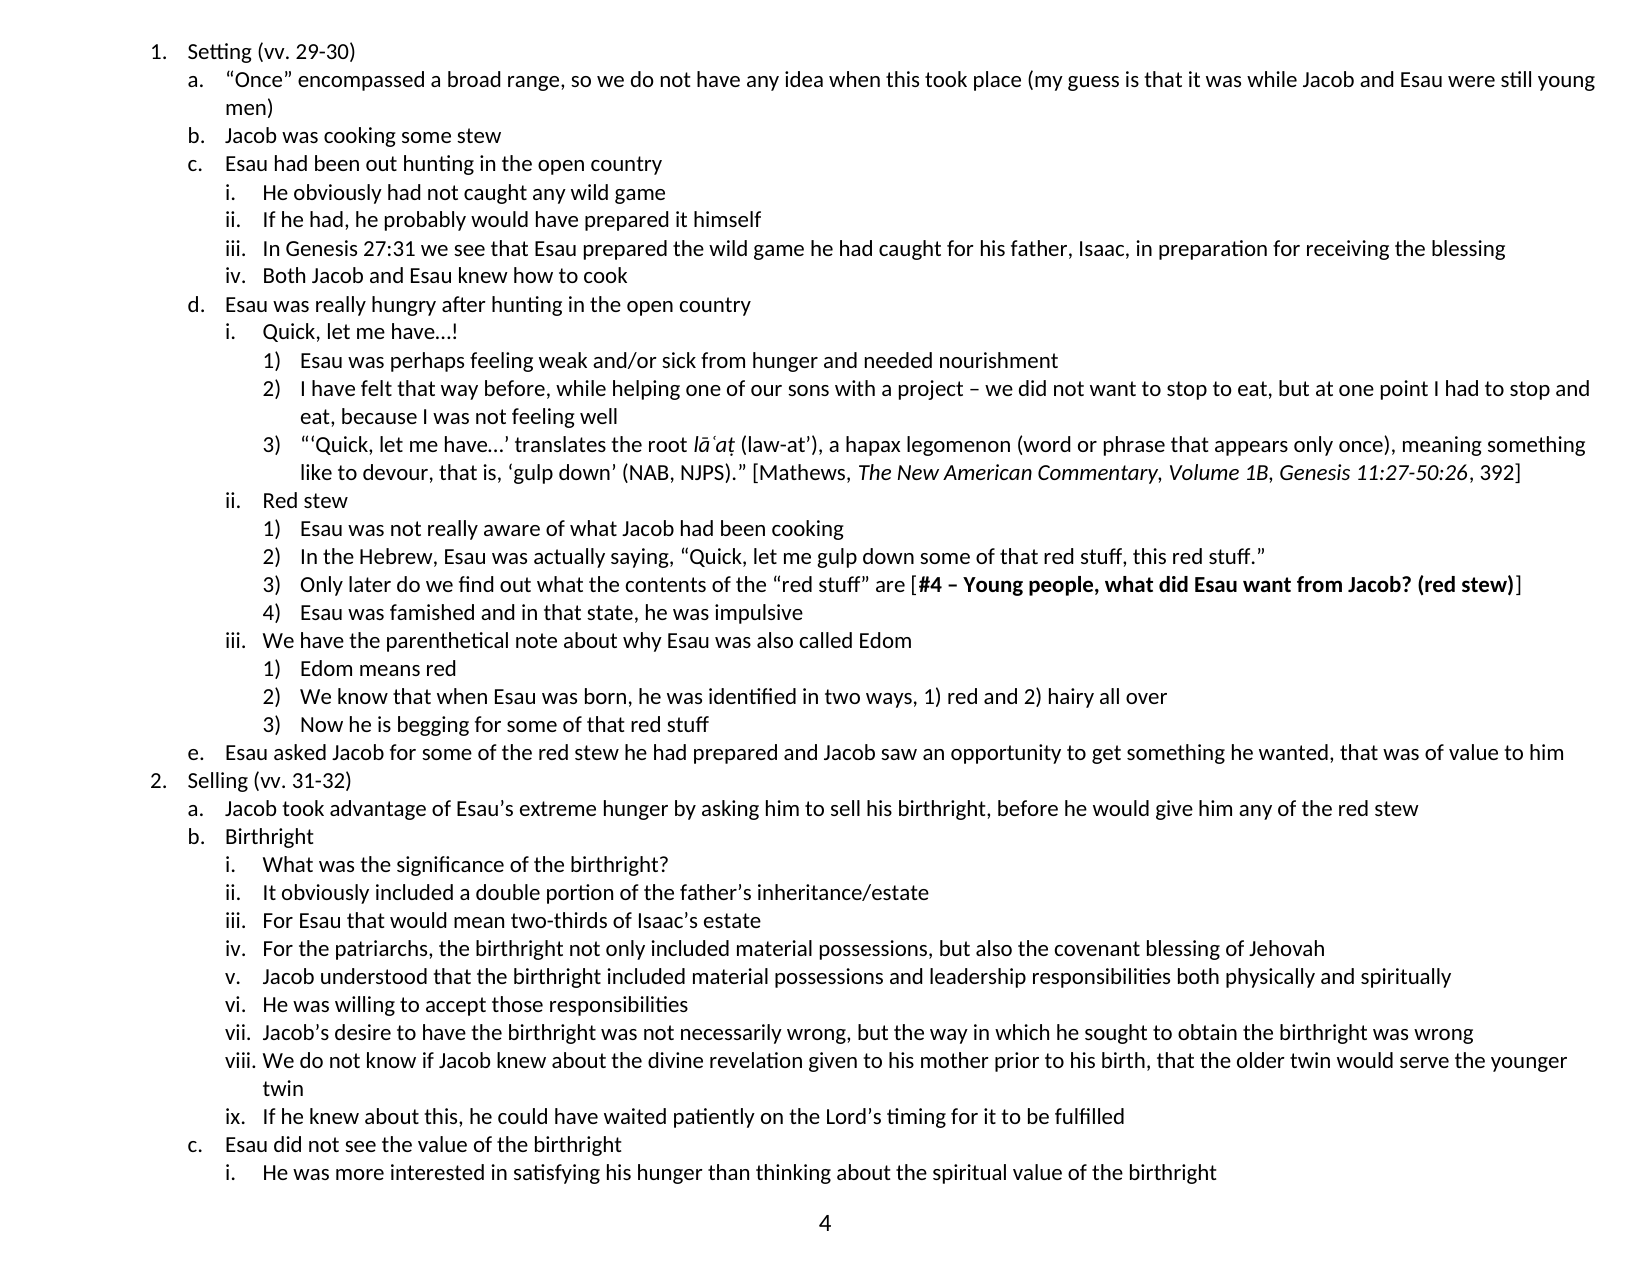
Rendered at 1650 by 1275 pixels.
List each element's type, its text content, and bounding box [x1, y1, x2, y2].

list Quick, let me have…! [225, 318, 1612, 346]
list In Genesis 27:31 we see that Esau prepared the wild game he had caught for his father, Isaac, in preparation for receiving the blessing [225, 234, 1612, 262]
list Esau did not see the value of the birthright [187, 1130, 1612, 1158]
list Esau was famished and in that state, he was impulsive [262, 598, 1612, 626]
list He was more interested in satisfying his hunger than thinking about the spiritual value of the birthright [225, 1158, 1612, 1186]
list Esau was really hungry after hunting in the open country [187, 290, 1612, 318]
list He was willing to accept those responsibilities [225, 990, 1612, 1018]
list “‘Quick, let me have…’ translates the root lāʿaṭ (law-at’), a hapax legomenon (word or phrase that appears only once), meaning something like to devour, that is, ‘gulp down’ (NAB, NJPS).” [Mathews, The New American Commentary, Volume 1B, Genesis 11:27-50:26, 392] [262, 430, 1612, 486]
list “Once” encompassed a broad range, so we do not have any idea when this took place (my guess is that it was while Jacob and Esau were still young men) [187, 66, 1612, 122]
list Jacob’s desire to have the birthright was not necessarily wrong, but the way in which he sought to obtain the birthright was wrong [225, 1018, 1612, 1046]
list Both Jacob and Esau knew how to cook [225, 262, 1612, 290]
list For the patriarchs, the birthright not only included material possessions, but also the covenant blessing of Jehovah [225, 934, 1612, 962]
list Jacob was cooking some stew [187, 122, 1612, 149]
list We do not know if Jacob knew about the divine revelation given to his mother prior to his birth, that the older twin would serve the younger twin [225, 1046, 1612, 1102]
list If he knew about this, he could have waited patiently on the Lord’s timing for it to be fulfilled [225, 1102, 1612, 1130]
list Esau was perhaps feeling weak and/or sick from hunger and needed nourishment [262, 346, 1612, 374]
list We have the parenthetical note about why Esau was also called Edom [225, 626, 1612, 654]
list If he had, he probably would have prepared it himself [225, 206, 1612, 234]
list Red stew [225, 486, 1612, 514]
list Setting (vv. 29-30) [150, 37, 1612, 66]
list It obviously included a double portion of the father’s inheritance/estate [225, 878, 1612, 906]
list Selling (vv. 31-32) [150, 766, 1612, 794]
list Jacob took advantage of Esau’s extreme hunger by asking him to sell his birthright, before he would give him any of the red stew [187, 794, 1612, 822]
list Esau was not really aware of what Jacob had been cooking [262, 514, 1612, 542]
list Esau asked Jacob for some of the red stew he had prepared and Jacob saw an opportunity to get something he wanted, that was of value to him [187, 738, 1612, 766]
list Jacob understood that the birthright included material possessions and leadership responsibilities both physically and spiritually [225, 962, 1612, 990]
list Only later do we find out what the contents of the “red stuff” are [#4 – Young people, what did Esau want from Jacob? (red stew)] [262, 570, 1612, 598]
list He obviously had not caught any wild game [225, 178, 1612, 206]
list In the Hebrew, Esau was actually saying, “Quick, let me gulp down some of that red stuff, this red stuff.” [262, 542, 1612, 570]
list We know that when Esau was born, he was identified in two ways, 1) red and 2) hairy all over [262, 682, 1612, 710]
list Esau had been out hunting in the open country [187, 149, 1612, 178]
list Edom means red [262, 654, 1612, 682]
list I have felt that way before, while helping one of our sons with a project – we did not want to stop to eat, but at one point I had to stop and eat, because I was not feeling well [262, 374, 1612, 430]
list Now he is begging for some of that red stuff [262, 710, 1612, 738]
list Birthright [187, 822, 1612, 850]
list For Esau that would mean two-thirds of Isaac’s estate [225, 906, 1612, 934]
list What was the significance of the birthright? [225, 850, 1612, 878]
